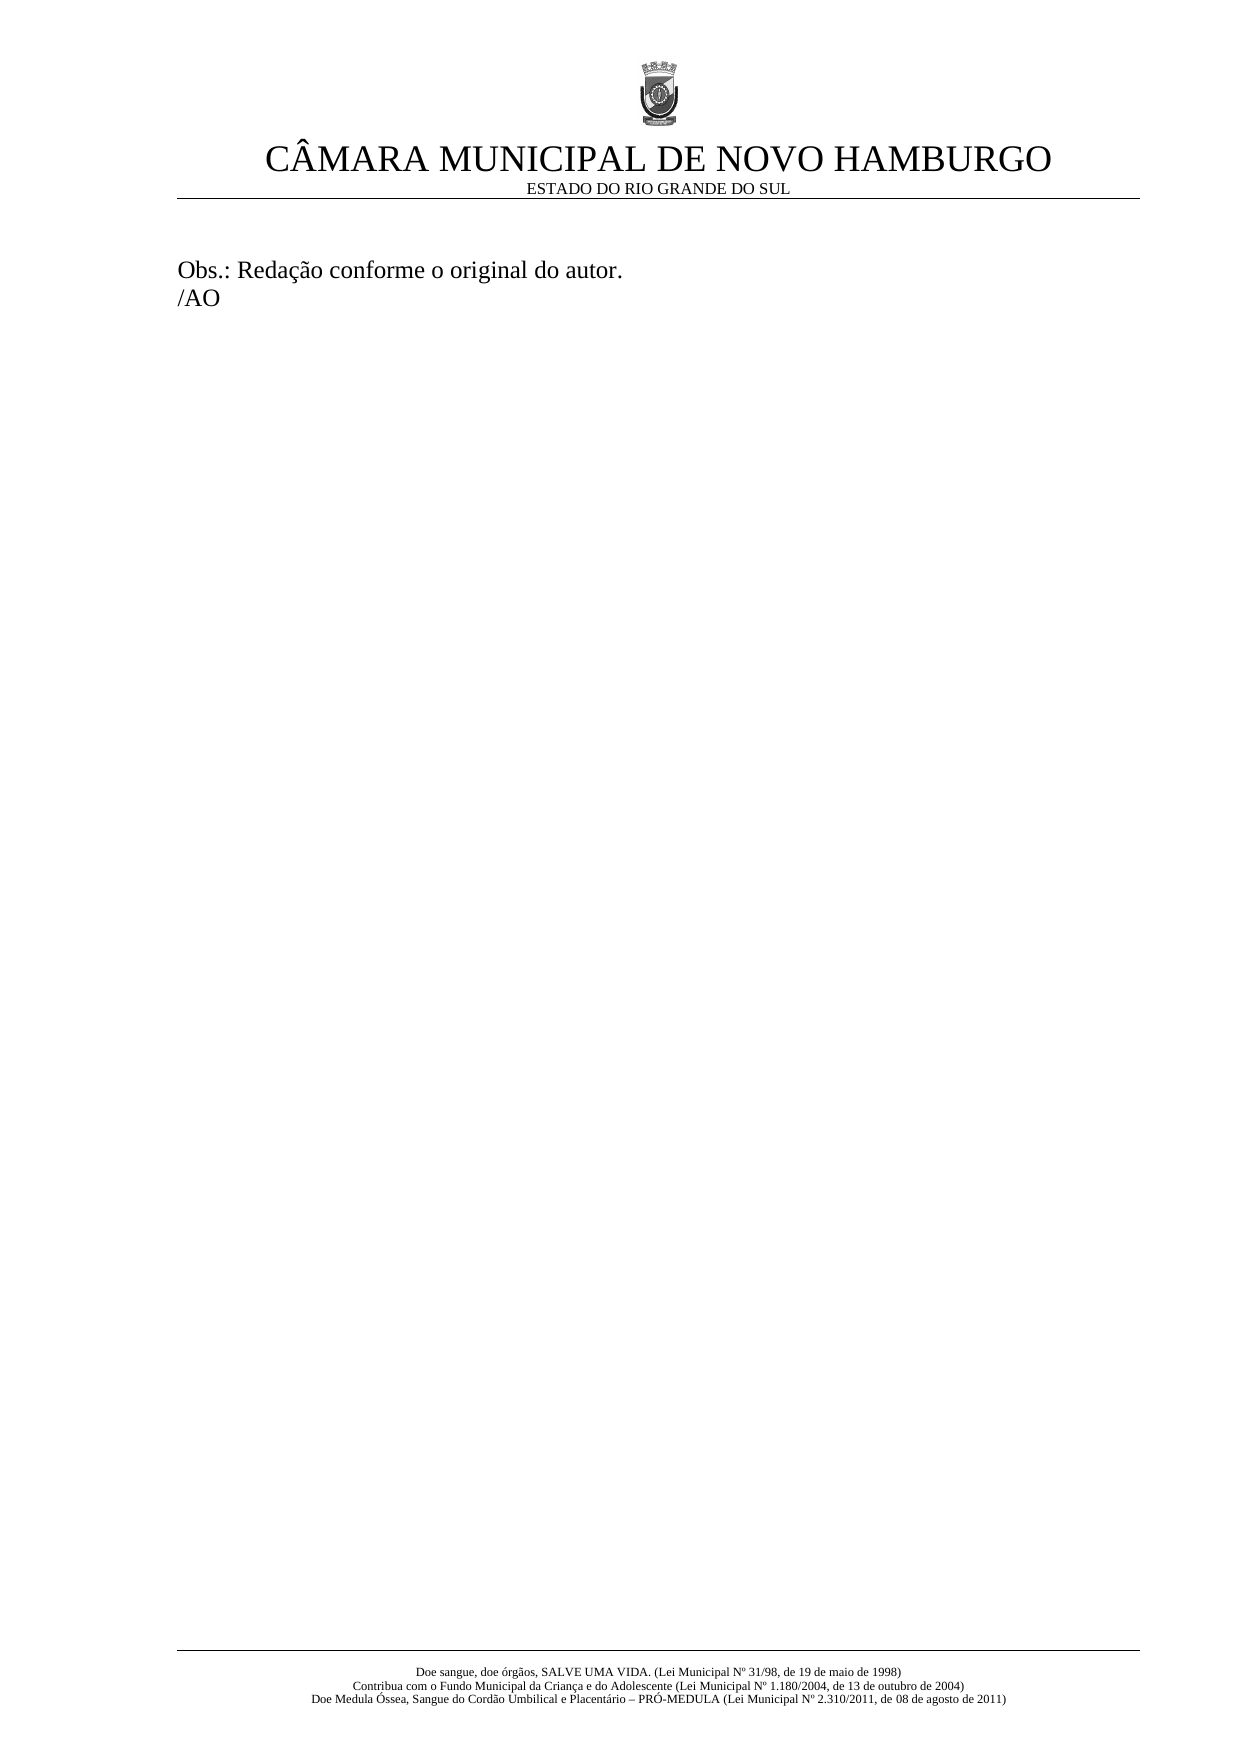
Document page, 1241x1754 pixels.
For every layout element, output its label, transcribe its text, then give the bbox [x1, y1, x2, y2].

text /AO [177, 284, 1140, 311]
text Obs.: Redação conforme o original do autor. [177, 256, 1140, 284]
